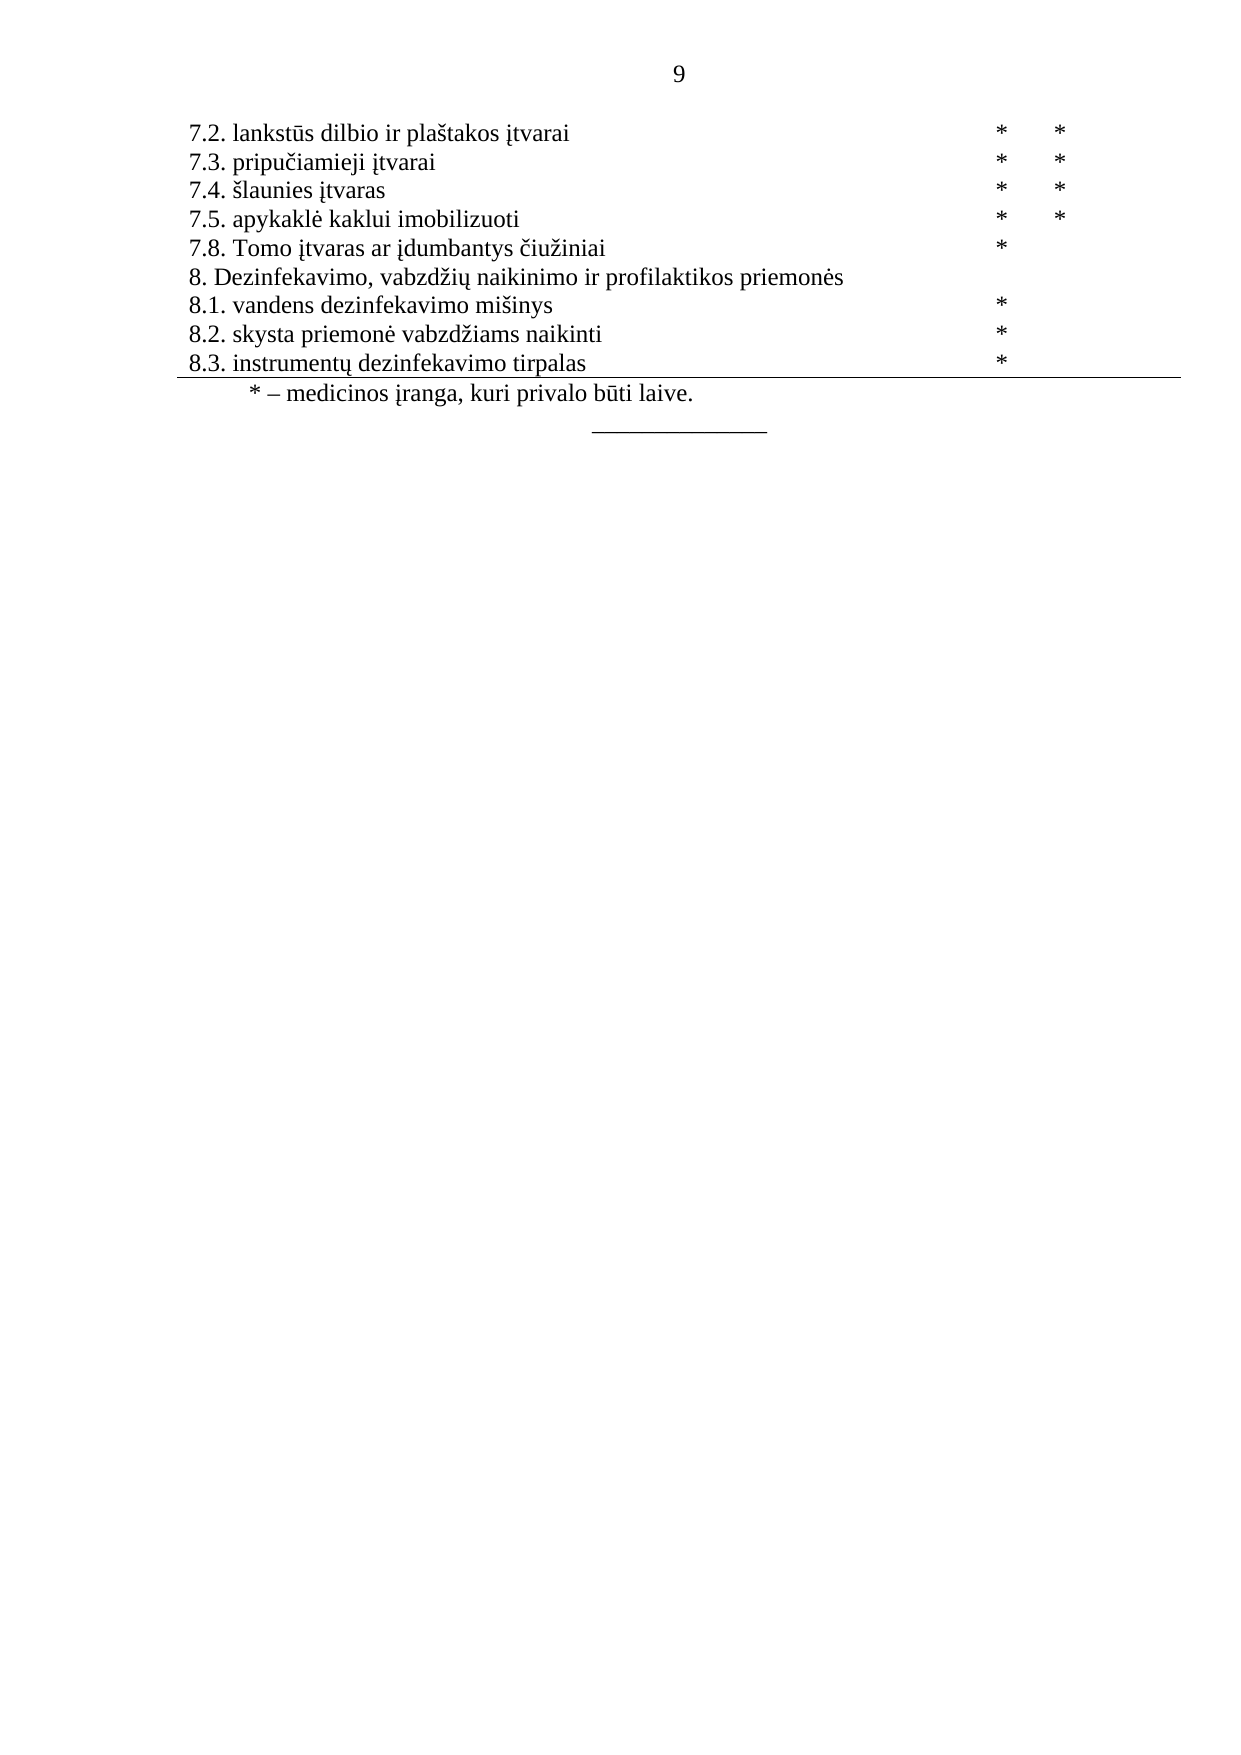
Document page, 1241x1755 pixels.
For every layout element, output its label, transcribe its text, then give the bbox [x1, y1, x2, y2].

table_cell * [1043, 147, 1101, 176]
table_cell [1043, 262, 1101, 291]
table_cell 8.1. vandens dezinfekavimo mišinys [177, 291, 984, 319]
table_cell [1101, 176, 1181, 204]
table_cell [1101, 233, 1181, 262]
table_cell 7.2. lankstūs dilbio ir plaštakos įtvarai [177, 118, 984, 147]
table_cell [1101, 204, 1181, 233]
table_cell * [984, 233, 1042, 262]
table_cell 7.4. šlaunies įtvaras [177, 176, 984, 204]
table_cell [1043, 233, 1101, 262]
table_cell [1101, 319, 1181, 348]
table_cell * [984, 291, 1042, 319]
table_cell * [984, 147, 1042, 176]
table_cell [1101, 262, 1181, 291]
table_cell [984, 262, 1042, 291]
table_cell 8. Dezinfekavimo, vabzdžių naikinimo ir profilaktikos priemonės [177, 262, 984, 291]
table_cell * [1043, 204, 1101, 233]
table_cell 8.2. skysta priemonė vabzdžiams naikinti [177, 319, 984, 348]
table_cell [1043, 319, 1101, 348]
table_cell * [984, 348, 1042, 377]
table_cell * [984, 319, 1042, 348]
table_cell * [984, 204, 1042, 233]
table_cell 7.3. pripučiamieji įtvarai [177, 147, 984, 176]
text * – medicinos įranga, kuri privalo būti laive. [177, 378, 1181, 407]
table_cell * [984, 118, 1042, 147]
table_cell [1101, 118, 1181, 147]
text ______________ [177, 407, 1181, 435]
table_cell [1101, 147, 1181, 176]
table_cell [1043, 291, 1101, 319]
table_cell 8.3. instrumentų dezinfekavimo tirpalas [177, 348, 984, 377]
table_cell 7.5. apykaklė kaklui imobilizuoti [177, 204, 984, 233]
table_cell [1043, 348, 1101, 377]
table_cell * [1043, 118, 1101, 147]
table_cell [1101, 348, 1181, 377]
table_cell [1101, 291, 1181, 319]
table_cell * [1043, 176, 1101, 204]
table_cell * [984, 176, 1042, 204]
table_cell 7.8. Tomo įtvaras ar įdumbantys čiužiniai [177, 233, 984, 262]
